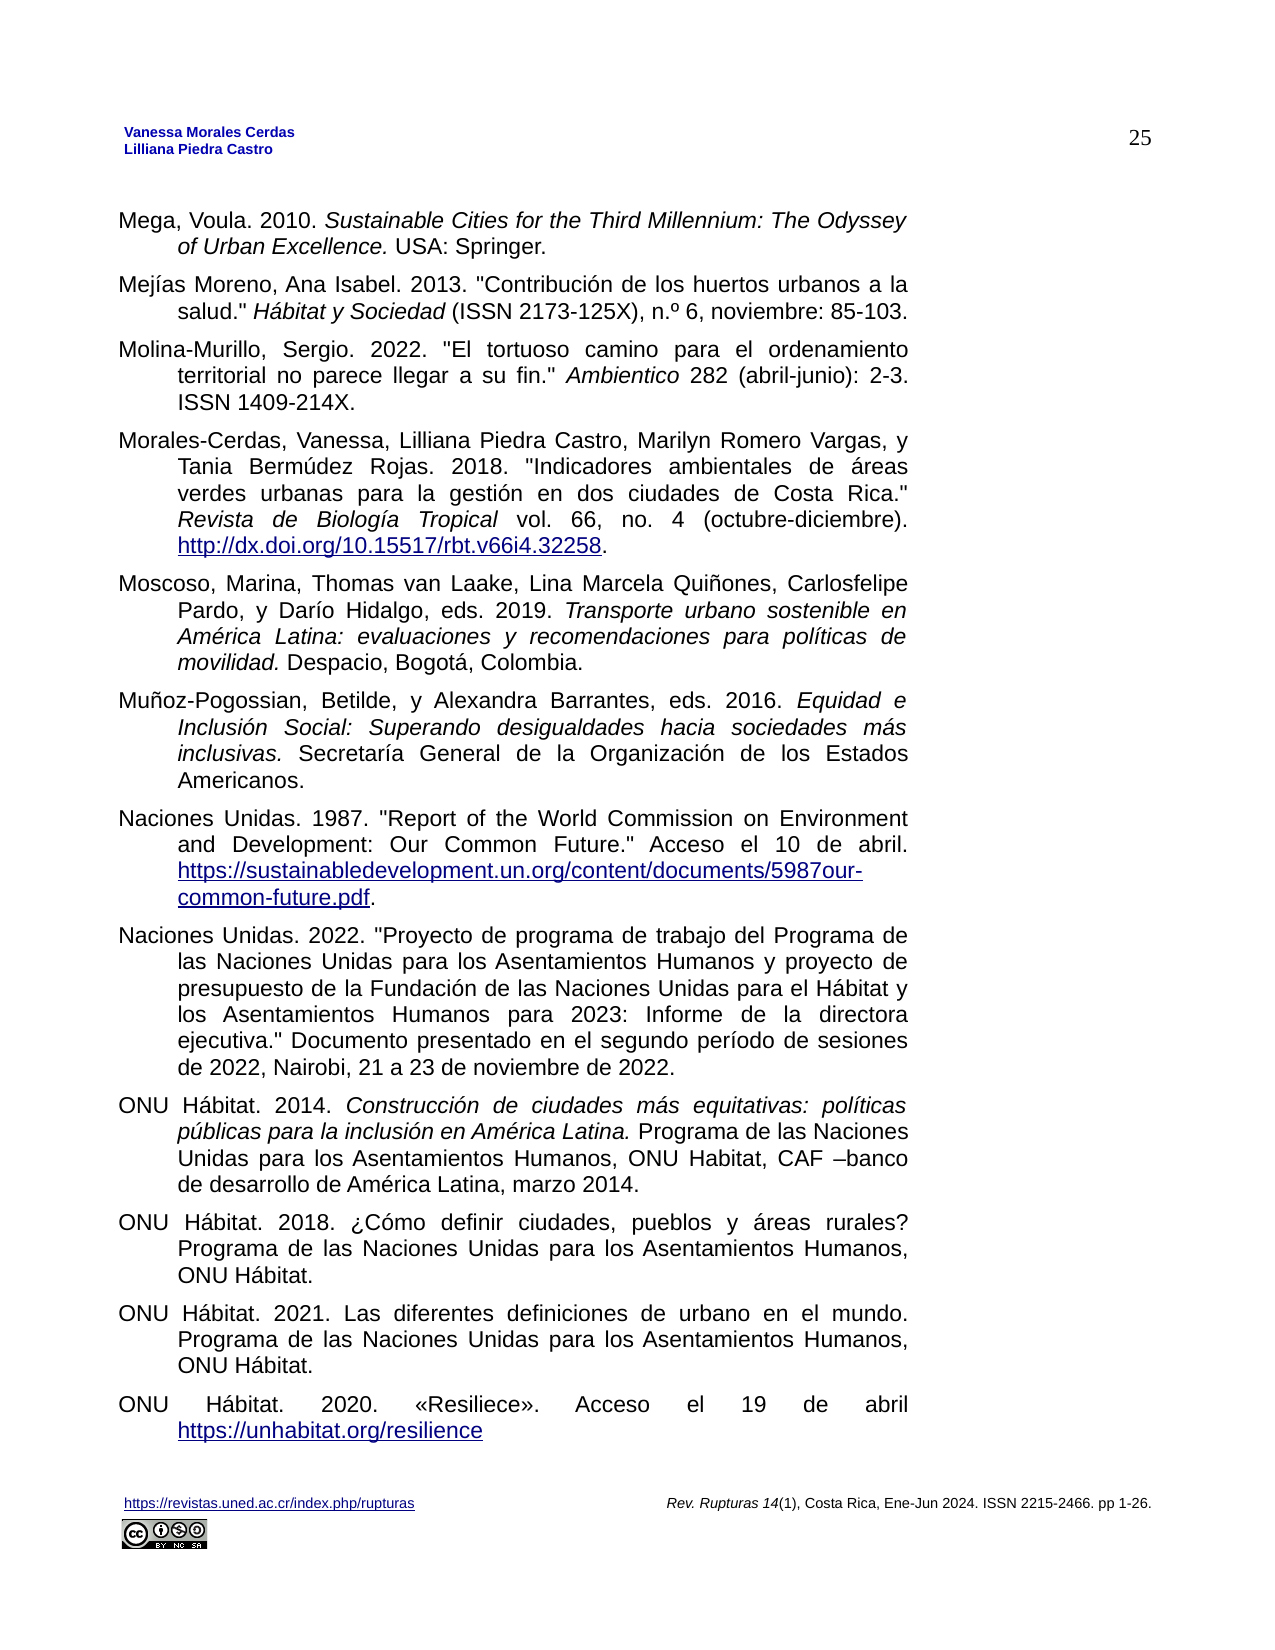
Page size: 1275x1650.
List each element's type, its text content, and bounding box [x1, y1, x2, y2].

text Morales-Cerdas, Vanessa, Lilliana Piedra Castro, Marilyn Romero Vargas, y Tania Bermúdez Rojas. 2018. "Indicadores ambientales de áreas verdes urbanas para la gestión en dos ciudades de Costa Rica." Revista de Biología Tropical vol. 66, no. 4 (octubre-diciembre). http://dx.doi.org/10.15517/rbt.v66i4.32258. [118, 427, 909, 558]
text Muñoz-Pogossian, Betilde, y Alexandra Barrantes, eds. 2016. Equidad e Inclusión Social: Superando desigualdades hacia sociedades más inclusivas. Secretaría General de la Organización de los Estados Americanos. [118, 687, 909, 793]
text ONU Hábitat. 2014. Construcción de ciudades más equitativas: políticas públicas para la inclusión en América Latina. Programa de las Naciones Unidas para los Asentamientos Humanos, ONU Habitat, CAF –banco de desarrollo de América Latina, marzo 2014. [118, 1092, 909, 1197]
text Naciones Unidas. 2022. "Proyecto de programa de trabajo del Programa de las Naciones Unidas para los Asentamientos Humanos y proyecto de presupuesto de la Fundación de las Naciones Unidas para el Hábitat y los Asentamientos Humanos para 2023: Informe de la directora ejecutiva." Documento presentado en el segundo período de sesiones de 2022, Nairobi, 21 a 23 de noviembre de 2022. [118, 922, 909, 1080]
text Naciones Unidas. 1987. "Report of the World Commission on Environment and Development: Our Common Future." Acceso el 10 de abril. https://sustainabledevelopment.un.org/content/documents/5987our-common-future.pdf. [118, 805, 909, 910]
text ONU Hábitat. 2018. ¿Cómo definir ciudades, pueblos y áreas rurales? Programa de las Naciones Unidas para los Asentamientos Humanos, ONU Hábitat. [118, 1209, 909, 1288]
text ONU Hábitat. 2021. Las diferentes definiciones de urbano en el mundo. Programa de las Naciones Unidas para los Asentamientos Humanos, ONU Hábitat. [118, 1300, 909, 1379]
text Moscoso, Marina, Thomas van Laake, Lina Marcela Quiñones, Carlosfelipe Pardo, y Darío Hidalgo, eds. 2019. Transporte urbano sostenible en América Latina: evaluaciones y recomendaciones para políticas de movilidad. Despacio, Bogotá, Colombia. [118, 570, 909, 676]
picture [121, 1519, 208, 1549]
text ONU Hábitat. 2020. «Resiliece». Acceso el 19 de abril https://unhabitat.org/resilience [118, 1391, 909, 1443]
text Molina-Murillo, Sergio. 2022. "El tortuoso camino para el ordenamiento territorial no parece llegar a su fin." Ambientico 282 (abril-junio): 2-3. ISSN 1409-214X. [118, 336, 909, 415]
text Mega, Voula. 2010. Sustainable Cities for the Third Millennium: The Odyssey of Urban Excellence. USA: Springer. [118, 207, 909, 260]
text Mejías Moreno, Ana Isabel. 2013. "Contribución de los huertos urbanos a la salud." Hábitat y Sociedad (ISSN 2173-125X), n.º 6, noviembre: 85-103. [118, 271, 909, 324]
